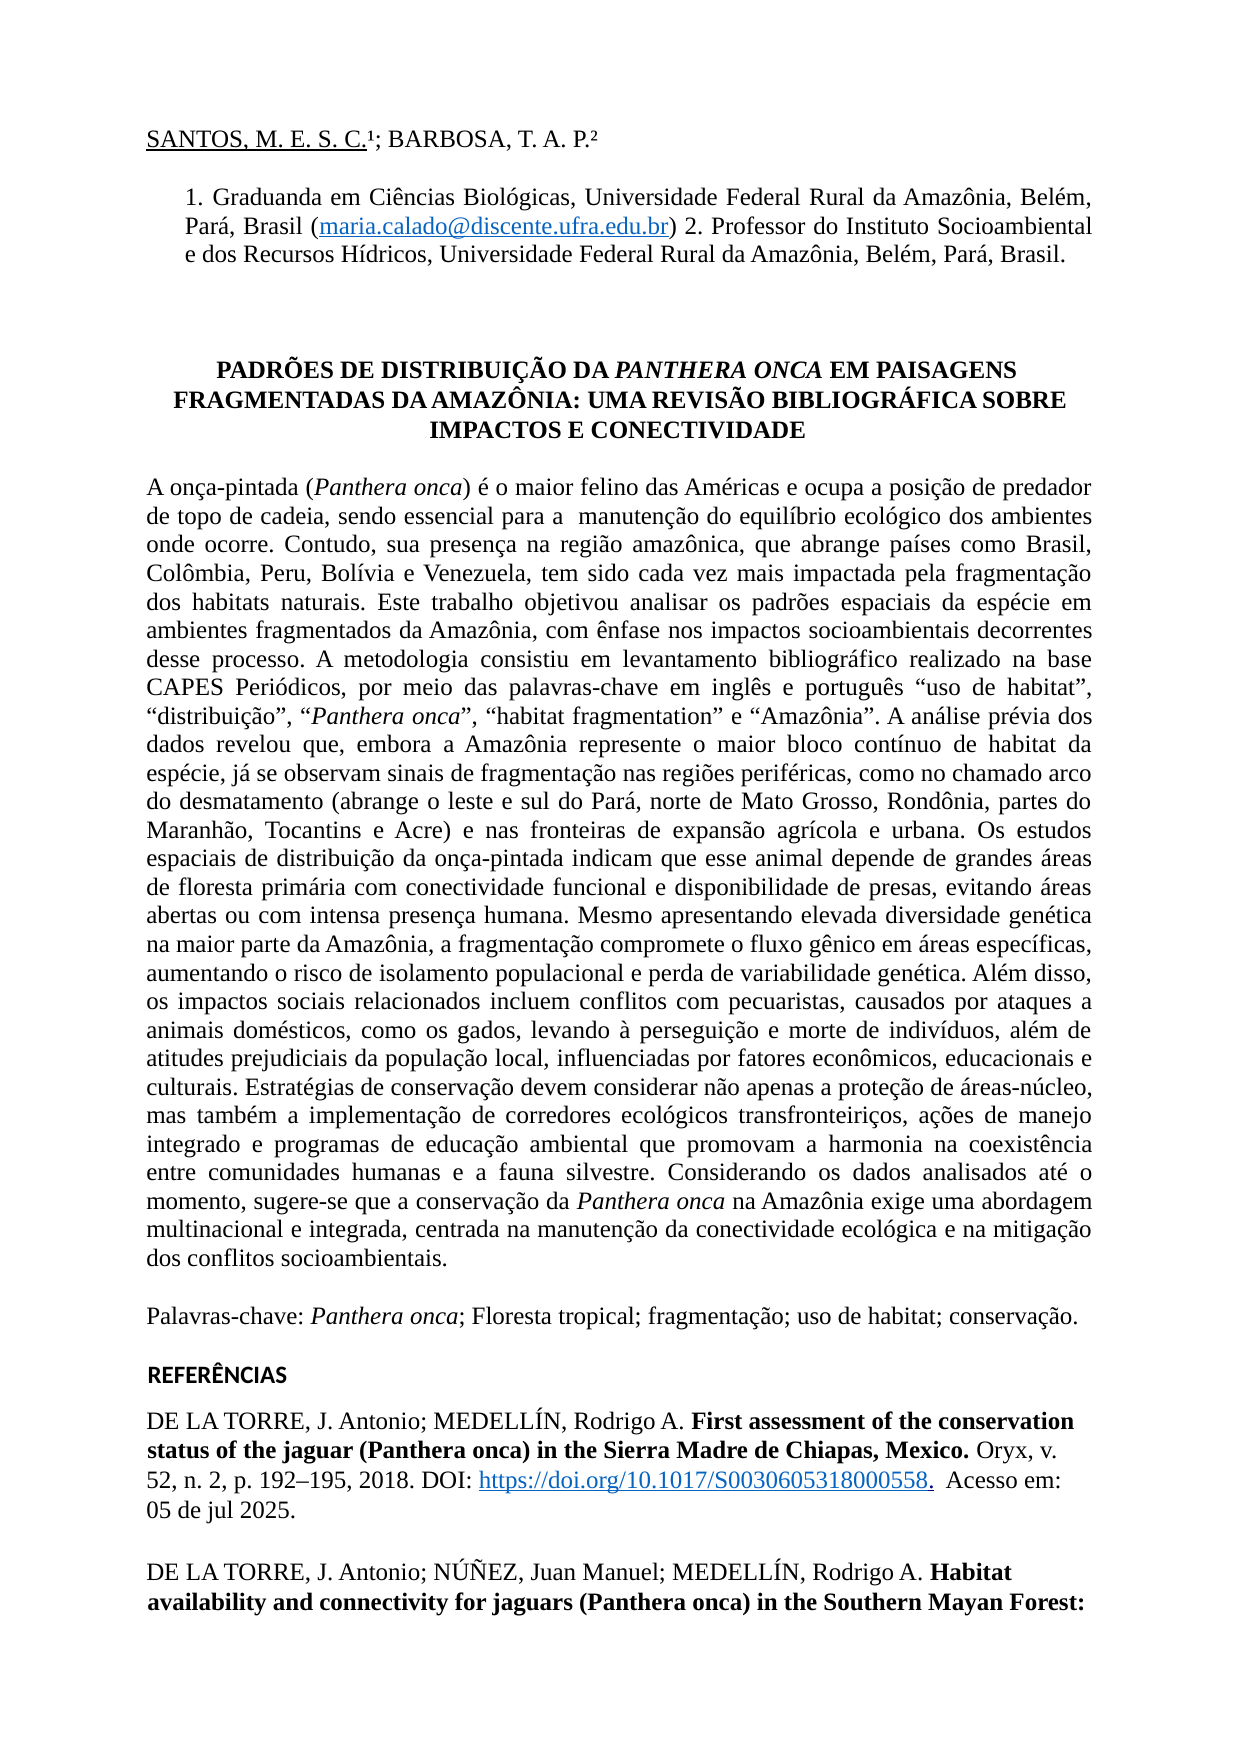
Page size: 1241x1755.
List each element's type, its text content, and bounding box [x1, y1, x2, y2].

text 05 de jul 2025. [146, 1496, 1093, 1524]
text 52, n. 2, p. 192–195, 2018. DOI: https://doi.org/10.1017/S0030605318000558. Acesso em: [146, 1465, 1093, 1494]
text REFERÊNCIAS [147, 1359, 1093, 1389]
text PADRÕES DE DISTRIBUIÇÃO DA PANTHERA ONCA EM PAISAGENS [147, 355, 1092, 383]
text Palavras-chave: Panthera onca; Floresta tropical; fragmentação; uso de habitat; conservação. [146, 1301, 1093, 1330]
text 1. Graduanda em Ciências Biológicas, Universidade Federal Rural da Amazônia, Belém, Pará, Brasil (maria.calado@discente.ufra.edu.br) 2. Professor do Instituto Socioambiental e dos Recursos Hídricos, Universidade Federal Rural da Amazônia, Belém, Pará, Brasil. [184, 182, 1093, 268]
text A onça-pintada (Panthera onca) é o maior felino das Américas e ocupa a posição de predador de topo de cadeia, sendo essencial para a manutenção do equilíbrio ecológico dos ambientes onde ocorre. Contudo, sua presença na região amazônica, que abrange países como Brasil, Colômbia, Peru, Bolívia e Venezuela, tem sido cada vez mais impactada pela fragmentação dos habitats naturais. Este trabalho objetivou analisar os padrões espaciais da espécie em ambientes fragmentados da Amazônia, com ênfase nos impactos socioambientais decorrentes desse processo. A metodologia consistiu em levantamento bibliográfico realizado na base CAPES Periódicos, por meio das palavras-chave em inglês e português “uso de habitat”, “distribuição”, “Panthera onca”, “habitat fragmentation” e “Amazônia”. A análise prévia dos dados revelou que, embora a Amazônia represente o maior bloco contínuo de habitat da espécie, já se observam sinais de fragmentação nas regiões periféricas, como no chamado arco do desmatamento (abrange o leste e sul do Pará, norte de Mato Grosso, Rondônia, partes do Maranhão, Tocantins e Acre) e nas fronteiras de expansão agrícola e urbana. Os estudos espaciais de distribuição da onça-pintada indicam que esse animal depende de grandes áreas de floresta primária com conectividade funcional e disponibilidade de presas, evitando áreas abertas ou com intensa presença humana. Mesmo apresentando elevada diversidade genética na maior parte da Amazônia, a fragmentação compromete o fluxo gênico em áreas específicas, aumentando o risco de isolamento populacional e perda de variabilidade genética. Além disso, os impactos sociais relacionados incluem conflitos com pecuaristas, causados por ataques a animais domésticos, como os gados, levando à perseguição e morte de indivíduos, além de atitudes prejudiciais da população local, influenciadas por fatores econômicos, educacionais e culturais. Estratégias de conservação devem considerar não apenas a proteção de áreas-núcleo, mas também a implementação de corredores ecológicos transfronteiriços, ações de manejo integrado e programas de educação ambiental que promovam a harmonia na coexistência entre comunidades humanas e a fauna silvestre. Considerando os dados analisados até o momento, sugere-se que a conservação da Panthera onca na Amazônia exige uma abordagem multinacional e integrada, centrada na manutenção da conectividade ecológica e na mitigação dos conflitos socioambientais. [146, 473, 1093, 1272]
text DE LA TORRE, J. Antonio; MEDELLÍN, Rodrigo A. First assessment of the conservation status of the jaguar (Panthera onca) in the Sierra Madre de Chiapas, Mexico. Oryx, v. [146, 1406, 1093, 1464]
text DE LA TORRE, J. Antonio; NÚÑEZ, Juan Manuel; MEDELLÍN, Rodrigo A. Habitat availability and connectivity for jaguars (Panthera onca) in the Southern Mayan Forest: [146, 1557, 1093, 1615]
text FRAGMENTADAS DA AMAZÔNIA: UMA REVISÃO BIBLIOGRÁFICA SOBRE IMPACTOS E CONECTIVIDADE [147, 386, 1093, 444]
text SANTOS, M. E. S. C.¹; BARBOSA, T. A. P.² [146, 124, 1093, 153]
